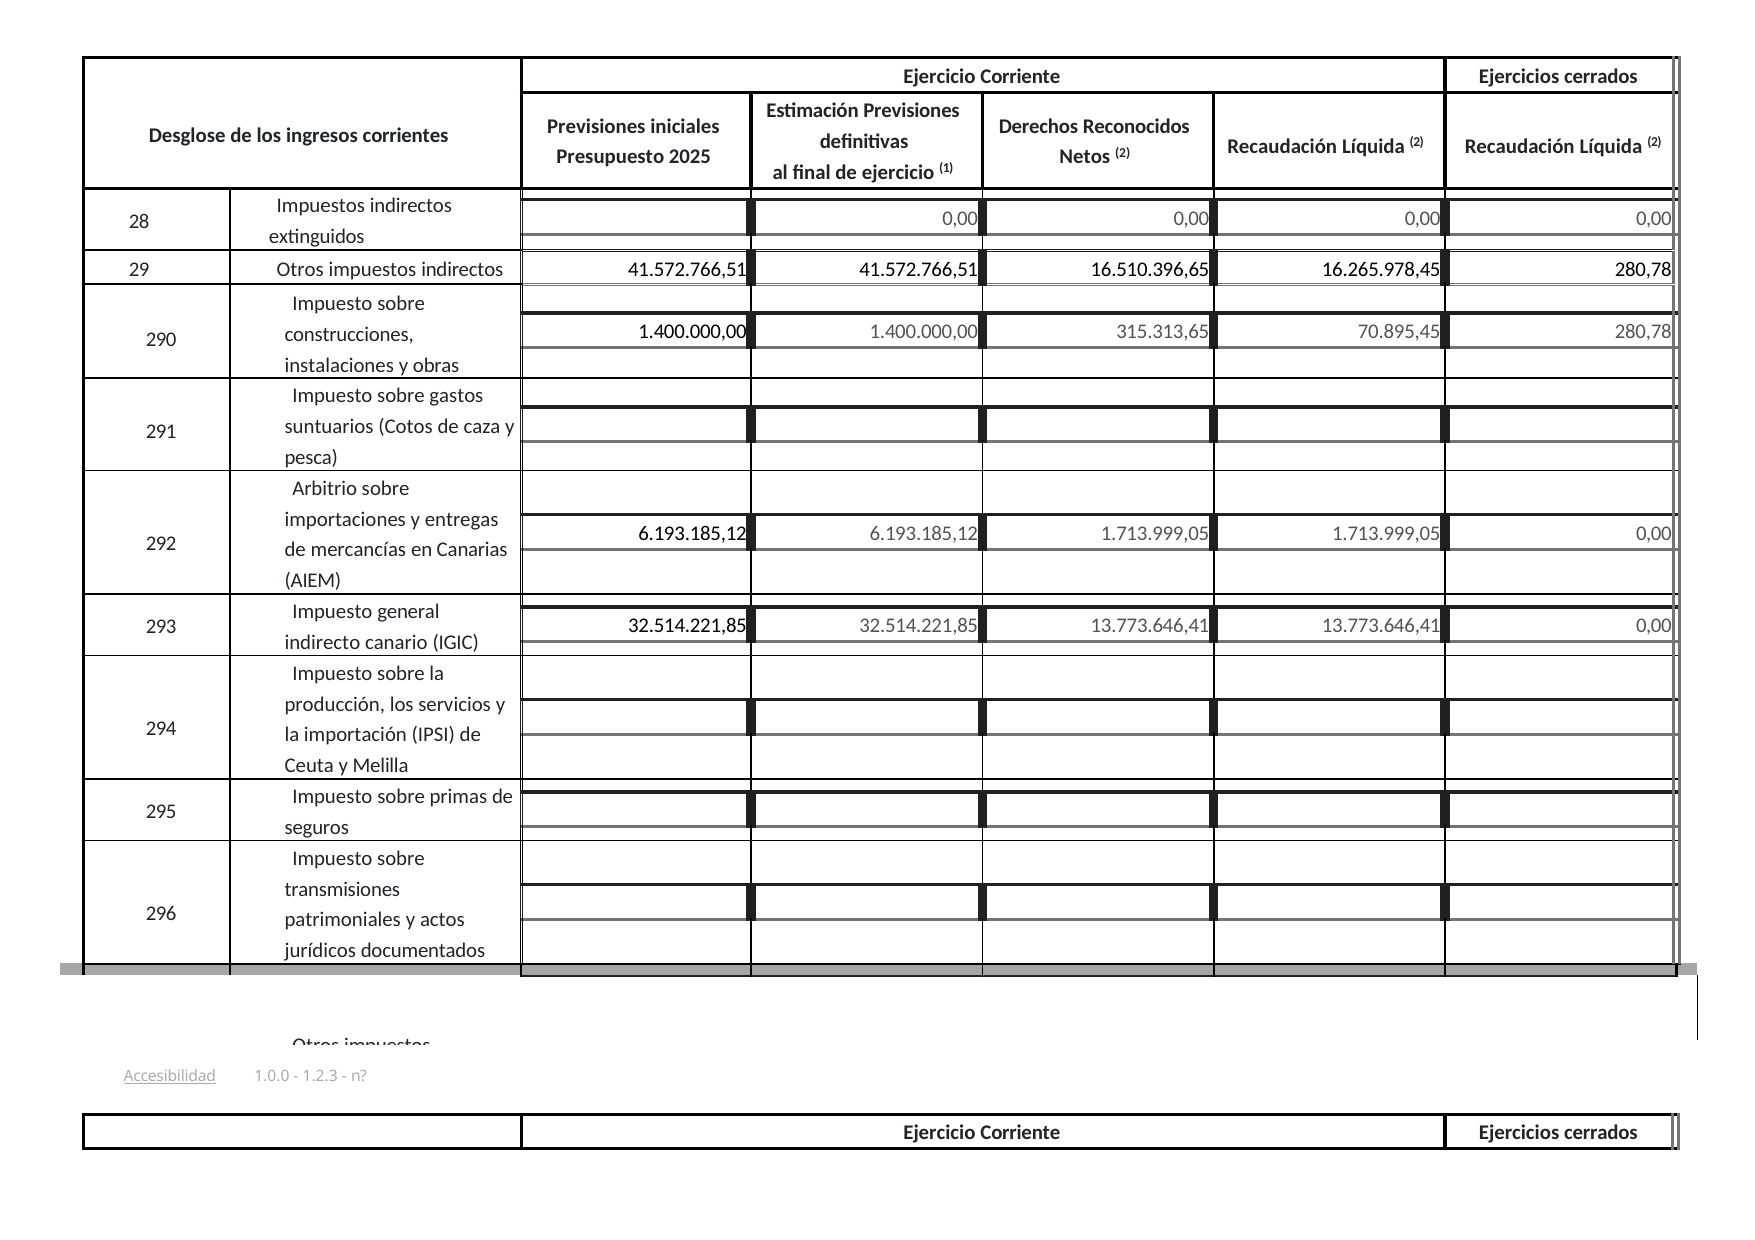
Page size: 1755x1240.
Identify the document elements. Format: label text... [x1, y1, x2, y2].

table_cell 32.514.221,85 [756, 609, 978, 639]
table_cell [756, 794, 978, 824]
table_cell 0,00 [1450, 516, 1672, 548]
table_cell [1446, 965, 1675, 975]
table_cell [752, 349, 982, 377]
table_cell [1446, 349, 1672, 377]
table_cell [522, 965, 750, 975]
table_cell [1446, 595, 1672, 605]
table_header [60, 56, 82, 963]
table_cell [523, 551, 750, 593]
table_cell [523, 286, 750, 311]
table_cell [84, 975, 230, 1039]
table_cell [1215, 443, 1444, 470]
table_cell [1446, 921, 1672, 963]
table_cell 1.400.000,00 [756, 315, 978, 346]
table_cell [1215, 656, 1444, 698]
table_cell [523, 201, 746, 232]
table_cell 290 [85, 285, 229, 377]
table_cell 293 [85, 595, 229, 655]
table_cell [756, 409, 978, 439]
table_cell [1446, 780, 1672, 790]
table_cell [1446, 736, 1672, 778]
table_cell 28 [85, 190, 229, 249]
table_cell [983, 643, 1213, 655]
table_cell [752, 190, 982, 198]
table_cell 0,00 [756, 201, 978, 232]
table_cell [523, 841, 750, 883]
table_cell [752, 921, 982, 963]
table_cell [523, 886, 746, 918]
table_cell 13.773.646,41 [1218, 609, 1440, 639]
table_cell 0,00 [987, 201, 1209, 232]
table_cell [752, 471, 982, 513]
table_cell [983, 595, 1213, 605]
table_cell [1446, 551, 1672, 593]
table_cell [1450, 409, 1672, 439]
table_cell Impuesto sobre gastos suntuarios (Cotos de caza y pesca) [231, 379, 520, 470]
table_cell [752, 286, 982, 311]
table_cell 291 [85, 379, 229, 470]
table_cell [1446, 828, 1672, 840]
table_cell 0,00 [1218, 201, 1440, 232]
table_cell [1214, 977, 1445, 1039]
table_cell Estimación Previsiones definitivas al final de ejercicio (1) [753, 94, 981, 187]
table_cell [1678, 963, 1697, 975]
table_cell [752, 965, 982, 975]
table_cell Recaudación Líquida (2) [1447, 94, 1672, 187]
table_cell [523, 409, 746, 439]
text Otros impuestos [408, 1039, 1666, 1045]
table_cell Impuestos indirectos extinguidos [231, 190, 520, 249]
table_cell 315.313,65 [987, 315, 1209, 346]
table_cell [987, 886, 1209, 918]
table_cell [231, 965, 520, 975]
table_cell 32.514.221,85 [523, 609, 746, 639]
table_cell [751, 977, 982, 1039]
table_cell [1215, 349, 1444, 377]
table_cell Otros impuestos indirectos [231, 251, 520, 283]
table_cell 280,78 [1450, 315, 1672, 346]
table_cell [1666, 1040, 1676, 1045]
table_cell [983, 236, 1213, 249]
table_cell [1218, 409, 1440, 439]
table_cell [1215, 286, 1444, 311]
table_cell 1.713.999,05 [1218, 516, 1440, 548]
table_cell [987, 701, 1209, 733]
table_cell [983, 286, 1213, 311]
table_cell [85, 965, 229, 975]
table_cell [752, 841, 982, 883]
table_cell Recaudación Líquida (2) [1215, 94, 1443, 187]
table_cell [752, 443, 982, 470]
table_cell [523, 921, 750, 963]
table_cell [756, 886, 978, 918]
table_cell [983, 780, 1213, 790]
table_cell [1676, 975, 1697, 1039]
table_cell Previsiones iniciales Presupuesto 2025 [523, 94, 749, 187]
table_cell [1446, 471, 1672, 513]
table_cell [752, 643, 982, 655]
table_cell 296 [85, 841, 229, 963]
table_cell [1446, 190, 1672, 198]
table_cell [983, 349, 1213, 377]
table_cell [752, 379, 982, 405]
table_cell [1215, 780, 1444, 790]
table_cell 292 [85, 471, 229, 593]
table_cell [523, 471, 750, 513]
table_cell [523, 828, 750, 840]
table_cell 294 [85, 656, 229, 778]
table_cell [521, 977, 751, 1039]
table_cell [983, 379, 1213, 405]
table_cell [1215, 828, 1444, 840]
table_cell [1215, 841, 1444, 883]
table_cell 6.193.185,12 [523, 516, 746, 548]
table_header Ejercicios cerrados [1447, 59, 1672, 91]
table_header Ejercicio Corriente [523, 59, 1443, 91]
table_cell Impuesto sobre construcciones, instalaciones y obras [231, 285, 520, 377]
table_cell [1446, 379, 1672, 405]
table_cell [1450, 794, 1672, 824]
table_cell [752, 828, 982, 840]
table_cell Impuesto sobre transmisiones patrimoniales y actos jurídicos documentados [231, 841, 520, 963]
table_cell [1215, 471, 1444, 513]
table_cell [983, 656, 1213, 698]
table_cell 0,00 [1450, 201, 1672, 232]
table_cell [1446, 841, 1672, 883]
table_cell [523, 736, 750, 778]
table_cell [523, 643, 750, 655]
text Otros impuestos [310, 1039, 406, 1045]
table_cell Impuesto sobre la producción, los servicios y la importación (IPSI) de Ceuta y Melilla [231, 656, 520, 778]
table_cell [752, 595, 982, 605]
table_cell [1215, 551, 1444, 593]
table_cell [752, 551, 982, 593]
table_cell 41.572.766,51 [523, 252, 746, 283]
table_cell [987, 794, 1209, 824]
table_cell [1218, 794, 1440, 824]
table_cell Derechos Reconocidos Netos (2) [984, 94, 1212, 187]
table_cell [1446, 643, 1672, 655]
table_cell [1446, 443, 1672, 470]
table_cell 280,78 [1450, 252, 1672, 283]
table_cell 1.713.999,05 [987, 516, 1209, 548]
table_cell [983, 921, 1213, 963]
table_cell [756, 701, 978, 733]
table_cell [987, 409, 1209, 439]
table_cell 13.773.646,41 [987, 609, 1209, 639]
table_cell [523, 656, 750, 698]
table_cell [1676, 1040, 1697, 1084]
table_cell [1215, 736, 1444, 778]
table_cell 29 [85, 251, 229, 283]
table_cell Impuesto sobre primas de seguros [231, 780, 520, 840]
table_cell 0,00 [1450, 609, 1672, 639]
table_cell [983, 965, 1213, 975]
table_cell [983, 828, 1213, 840]
table_cell [983, 443, 1213, 470]
table_cell [1446, 656, 1672, 698]
table_cell 6.193.185,12 [756, 516, 978, 548]
table_cell [1218, 701, 1440, 733]
table_cell [523, 794, 746, 824]
table_cell [523, 379, 750, 405]
table_cell [1215, 190, 1444, 198]
table_cell [1215, 643, 1444, 655]
table_cell [1446, 236, 1672, 249]
table_cell 1.400.000,00 [523, 315, 746, 346]
table_cell [60, 1040, 83, 1045]
table_cell [523, 701, 746, 733]
table_cell [983, 551, 1213, 593]
table_header Desglose de los ingresos corrientes [85, 59, 520, 187]
table_cell [523, 190, 750, 198]
table_cell Arbitrio sobre importaciones y entregas de mercancías en Canarias (AIEM) [231, 471, 520, 593]
table_cell [1215, 965, 1444, 975]
table_cell [523, 780, 750, 790]
table_cell [60, 975, 83, 1039]
table_cell [1450, 886, 1672, 918]
table_cell Impuesto general indirecto canario (IGIC) [231, 595, 520, 655]
table_cell [523, 595, 750, 605]
table_cell [752, 236, 982, 249]
table_cell [983, 841, 1213, 883]
table_cell Accesibilidad [84, 1040, 145, 1045]
table_cell [1215, 236, 1444, 249]
table_cell [1215, 379, 1444, 405]
table_cell [983, 471, 1213, 513]
table_cell 295 [85, 780, 229, 840]
table_cell 16.265.978,45 [1218, 252, 1440, 283]
table_cell [1218, 886, 1440, 918]
table_cell [1446, 286, 1672, 311]
table_cell [1215, 921, 1444, 963]
table_cell [230, 975, 521, 1039]
table_cell [752, 780, 982, 790]
table_cell 70.895,45 [1218, 315, 1440, 346]
table_cell [752, 656, 982, 698]
table_cell [60, 963, 82, 975]
table_cell [523, 236, 750, 249]
table_cell [1450, 701, 1672, 733]
table_cell [982, 977, 1214, 1039]
table_cell 16.510.396,65 [987, 252, 1209, 283]
table_cell [523, 349, 750, 377]
table_cell [752, 736, 982, 778]
table_cell [1445, 977, 1676, 1039]
table_cell [983, 190, 1213, 198]
table_cell [1215, 595, 1444, 605]
table_cell [523, 443, 750, 470]
table_cell [983, 736, 1213, 778]
table_cell 41.572.766,51 [756, 252, 978, 283]
table_header [1681, 56, 1697, 963]
